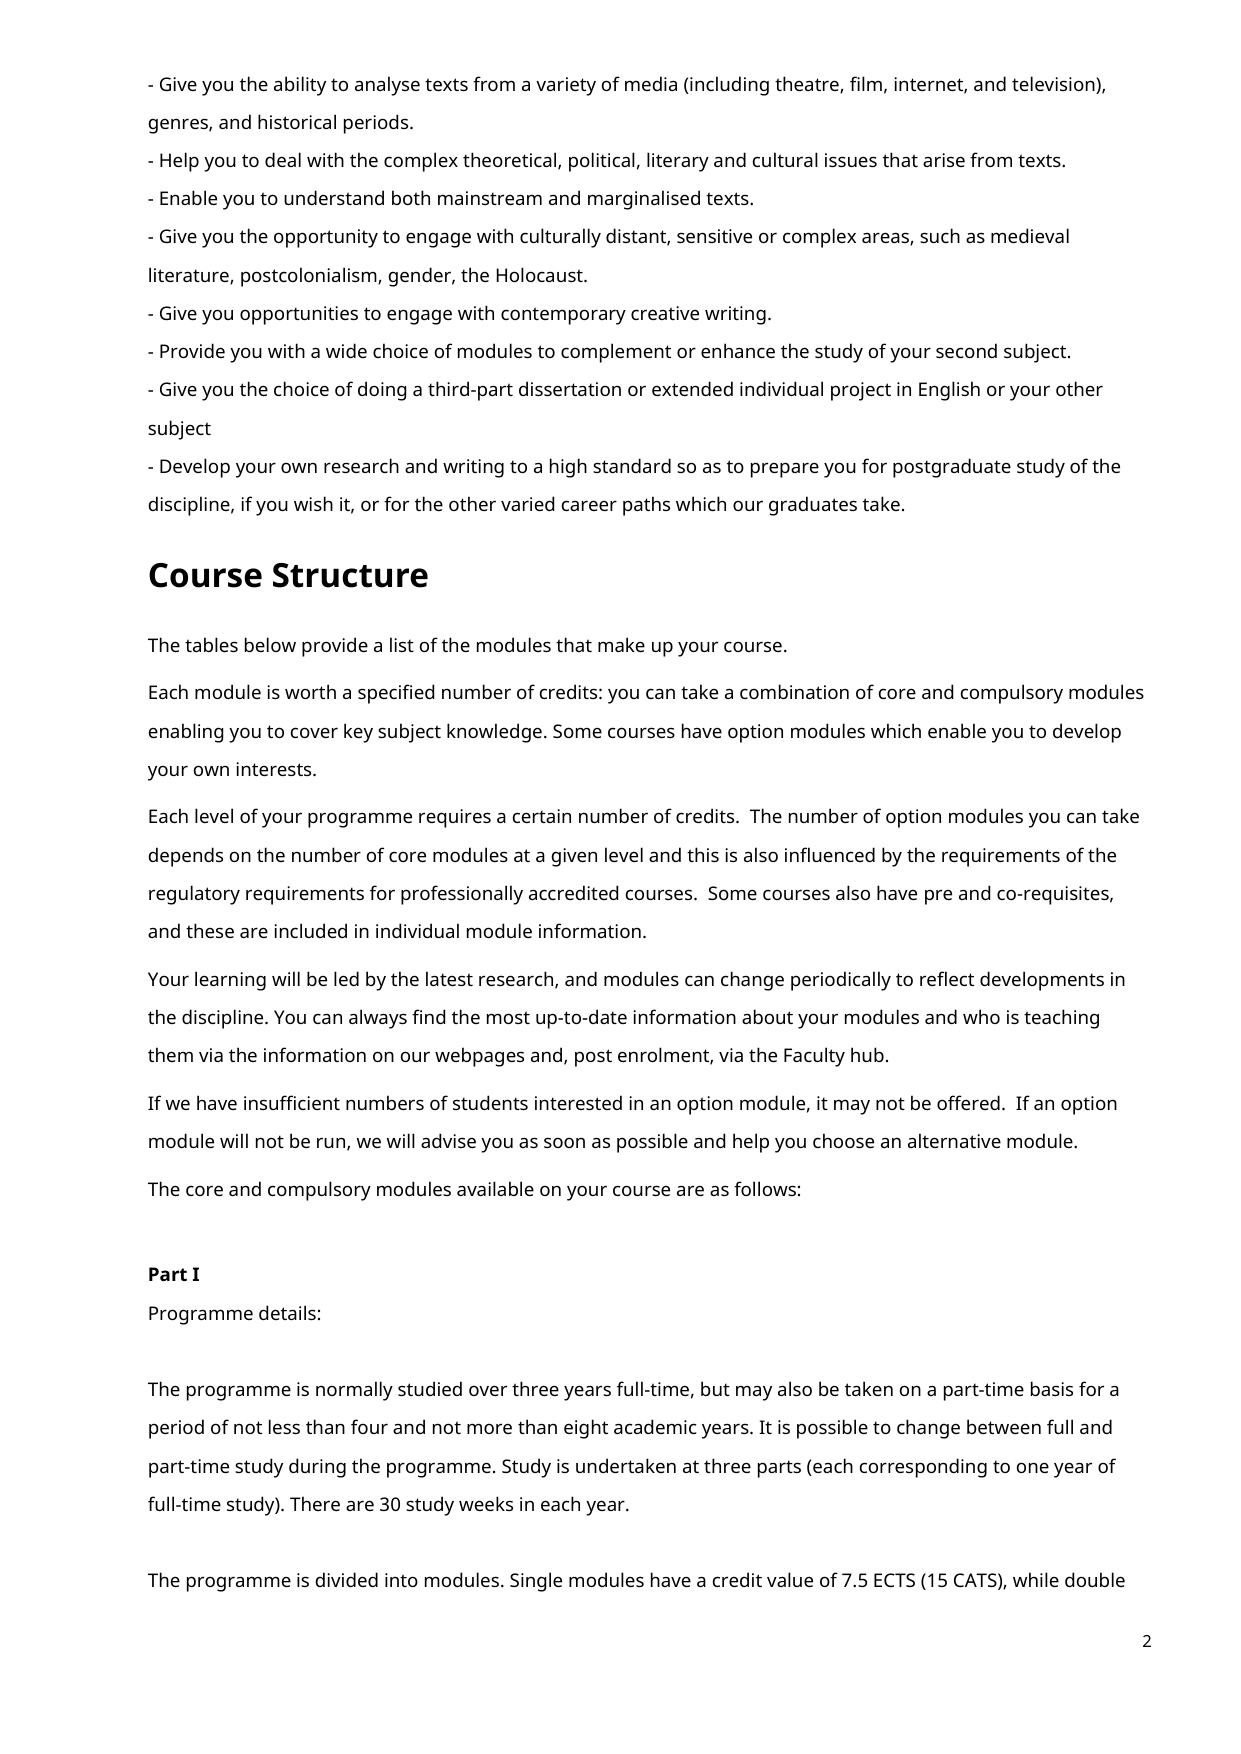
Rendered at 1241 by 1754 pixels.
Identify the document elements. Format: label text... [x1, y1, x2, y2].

text The core and compulsory modules available on your course are as follows: [148, 1176, 1152, 1201]
text Each module is worth a specified number of credits: you can take a combination of core and compulsory modules enabling you to cover key subject knowledge. Some courses have option modules which enable you to develop your own interests. [148, 680, 1152, 782]
text Each level of your programme requires a certain number of credits. The number of option modules you can take depends on the number of core modules at a given level and this is also influenced by the requirements of the regulatory requirements for professionally accredited courses. Some courses also have pre and co-requisites, and these are included in individual module information. [148, 804, 1152, 944]
text Your learning will be led by the latest research, and modules can change periodically to reflect developments in the discipline. You can always find the most up-to-date information about your modules and who is teaching them via the information on our webpages and, post enrolment, via the Faculty hub. [148, 966, 1152, 1068]
text If we have insufficient numbers of students interested in an option module, it may not be offered. If an option module will not be run, we will advise you as soon as possible and help you choose an alternative module. [148, 1090, 1152, 1154]
subtitle Course Structure [148, 551, 1152, 597]
text The tables below provide a list of the modules that make up your course. [148, 632, 1152, 658]
text - Give you the ability to analyse texts from a variety of media (including theatre, film, internet, and television), genres, and historical periods. - Help you to deal with the complex theoretical, political, literary and cultural issues that arise from texts. - Enable you to understand both mainstream and marginalised texts. - Give you the opportunity to engage with culturally distant, sensitive or complex areas, such as medieval literature, postcolonialism, gender, the Holocaust. - Give you opportunities to engage with contemporary creative writing. - Provide you with a wide choice of modules to complement or enhance the study of your second subject. - Give you the choice of doing a third-part dissertation or extended individual project in English or your other subject - Develop your own research and writing to a high standard so as to prepare you for postgraduate study of the discipline, if you wish it, or for the other varied career paths which our graduates take. [148, 71, 1152, 517]
table_header Part I Programme details: The programme is normally studied over three years full-time, but may also be taken on a part-time basis for a period of not less than four and not more than eight academic years. It is possible to change between full and part-time study during the programme. Study is undertaken at three parts (each corresponding to one year of full-time study). There are 30 study weeks in each year. The programme is divided into modules. Single modules have a credit value of 7.5 ECTS (15 CATS), while double [136, 1224, 1152, 1593]
